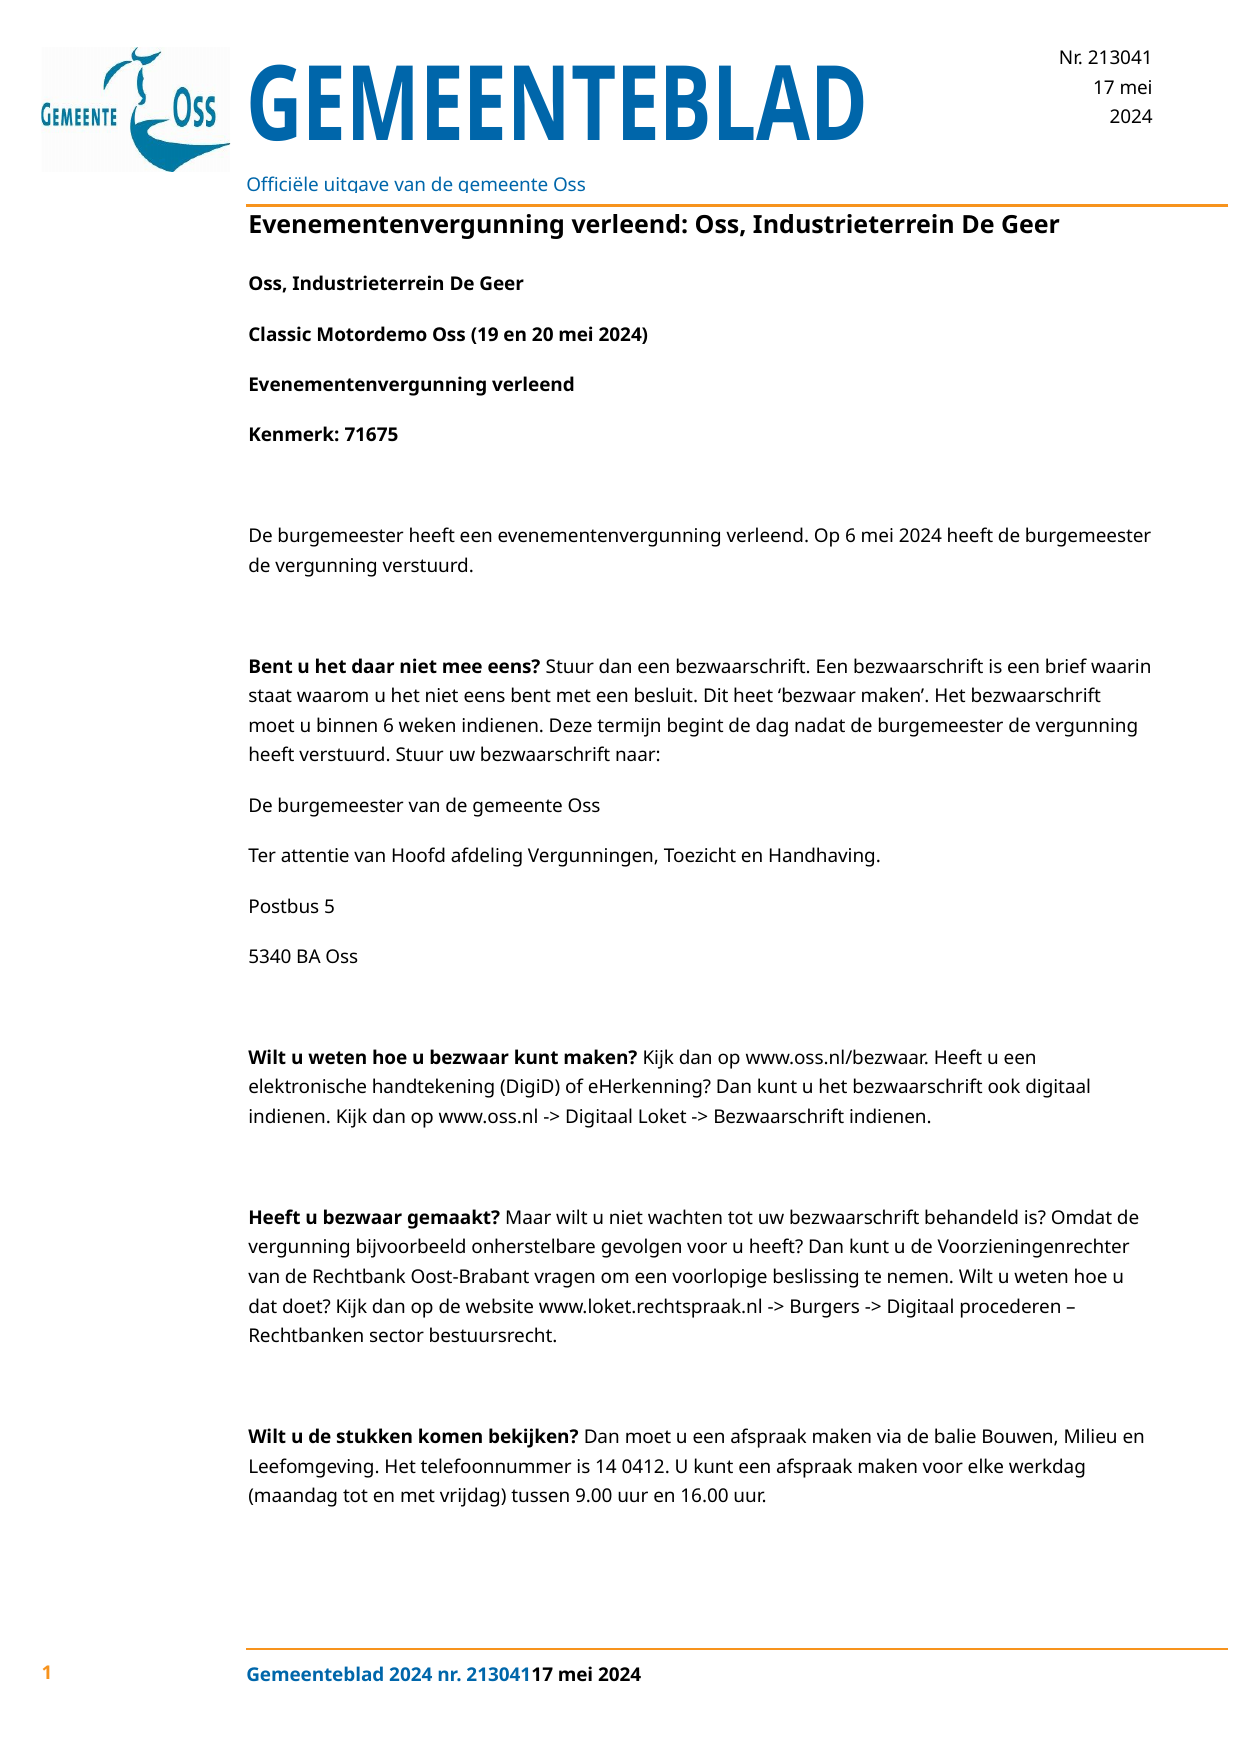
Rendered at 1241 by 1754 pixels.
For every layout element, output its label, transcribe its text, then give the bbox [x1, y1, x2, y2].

picture [41, 47, 231, 172]
text De burgemeester van de gemeente Oss [248, 792, 1152, 818]
text De burgemeester heeft een evenementenvergunning verleend. Op 6 mei 2024 heeft de burgemeester de vergunning verstuurd. [248, 522, 1152, 578]
text Postbus 5 [248, 893, 1152, 918]
text Wilt u de stukken komen bekijken? Dan moet u een afspraak maken via de balie Bouwen, Milieu en Leefomgeving. Het telefoonnummer is 14 0412. U kunt een afspraak maken voor elke werkdag (maandag tot en met vrijdag) tussen 9.00 uur en 16.00 uur. [248, 1423, 1152, 1508]
text Kenmerk: 71675 [248, 422, 1152, 447]
text Oss, Industrieterrein De Geer [248, 270, 1152, 296]
text Ter attentie van Hoofd afdeling Vergunningen, Toezicht en Handhaving. [248, 842, 1152, 868]
text Heeft u bezwaar gemaakt? Maar wilt u niet wachten tot uw bezwaarschrift behandeld is? Omdat de vergunning bijvoorbeeld onherstelbare gevolgen voor u heeft? Dan kunt u de Voorzieningenrechter van de Rechtbank Oost-Brabant vragen om een voorlopige beslissing te nemen. Wilt u weten hoe u dat doet? Kijk dan op de website www.loket.rechtspraak.nl -> Burgers -> Digitaal procederen – Rechtbanken sector bestuursrecht. [248, 1204, 1152, 1348]
text Evenementenvergunning verleend [248, 371, 1152, 397]
text Wilt u weten hoe u bezwaar kunt maken? Kijk dan op www.oss.nl/bezwaar. Heeft u een elektronische handtekening (DigiD) of eHerkenning? Dan kunt u het bezwaarschrift ook digitaal indienen. Kijk dan op www.oss.nl -> Digitaal Loket -> Bezwaarschrift indienen. [248, 1044, 1152, 1129]
text Evenementenvergunning verleend: Oss, Industrieterrein De Geer [248, 207, 1152, 241]
text Classic Motordemo Oss (19 en 20 mei 2024) [248, 321, 1152, 346]
text Bent u het daar niet mee eens? Stuur dan een bezwaarschrift. Een bezwaarschrift is een brief waarin staat waarom u het niet eens bent met een besluit. Dit heet ‘bezwaar maken’. Het bezwaarschrift moet u binnen 6 weken indienen. Deze termijn begint de dag nadat de burgemeester de vergunning heeft verstuurd. Stuur uw bezwaarschrift naar: [248, 653, 1152, 767]
text 5340 BA Oss [248, 943, 1152, 969]
